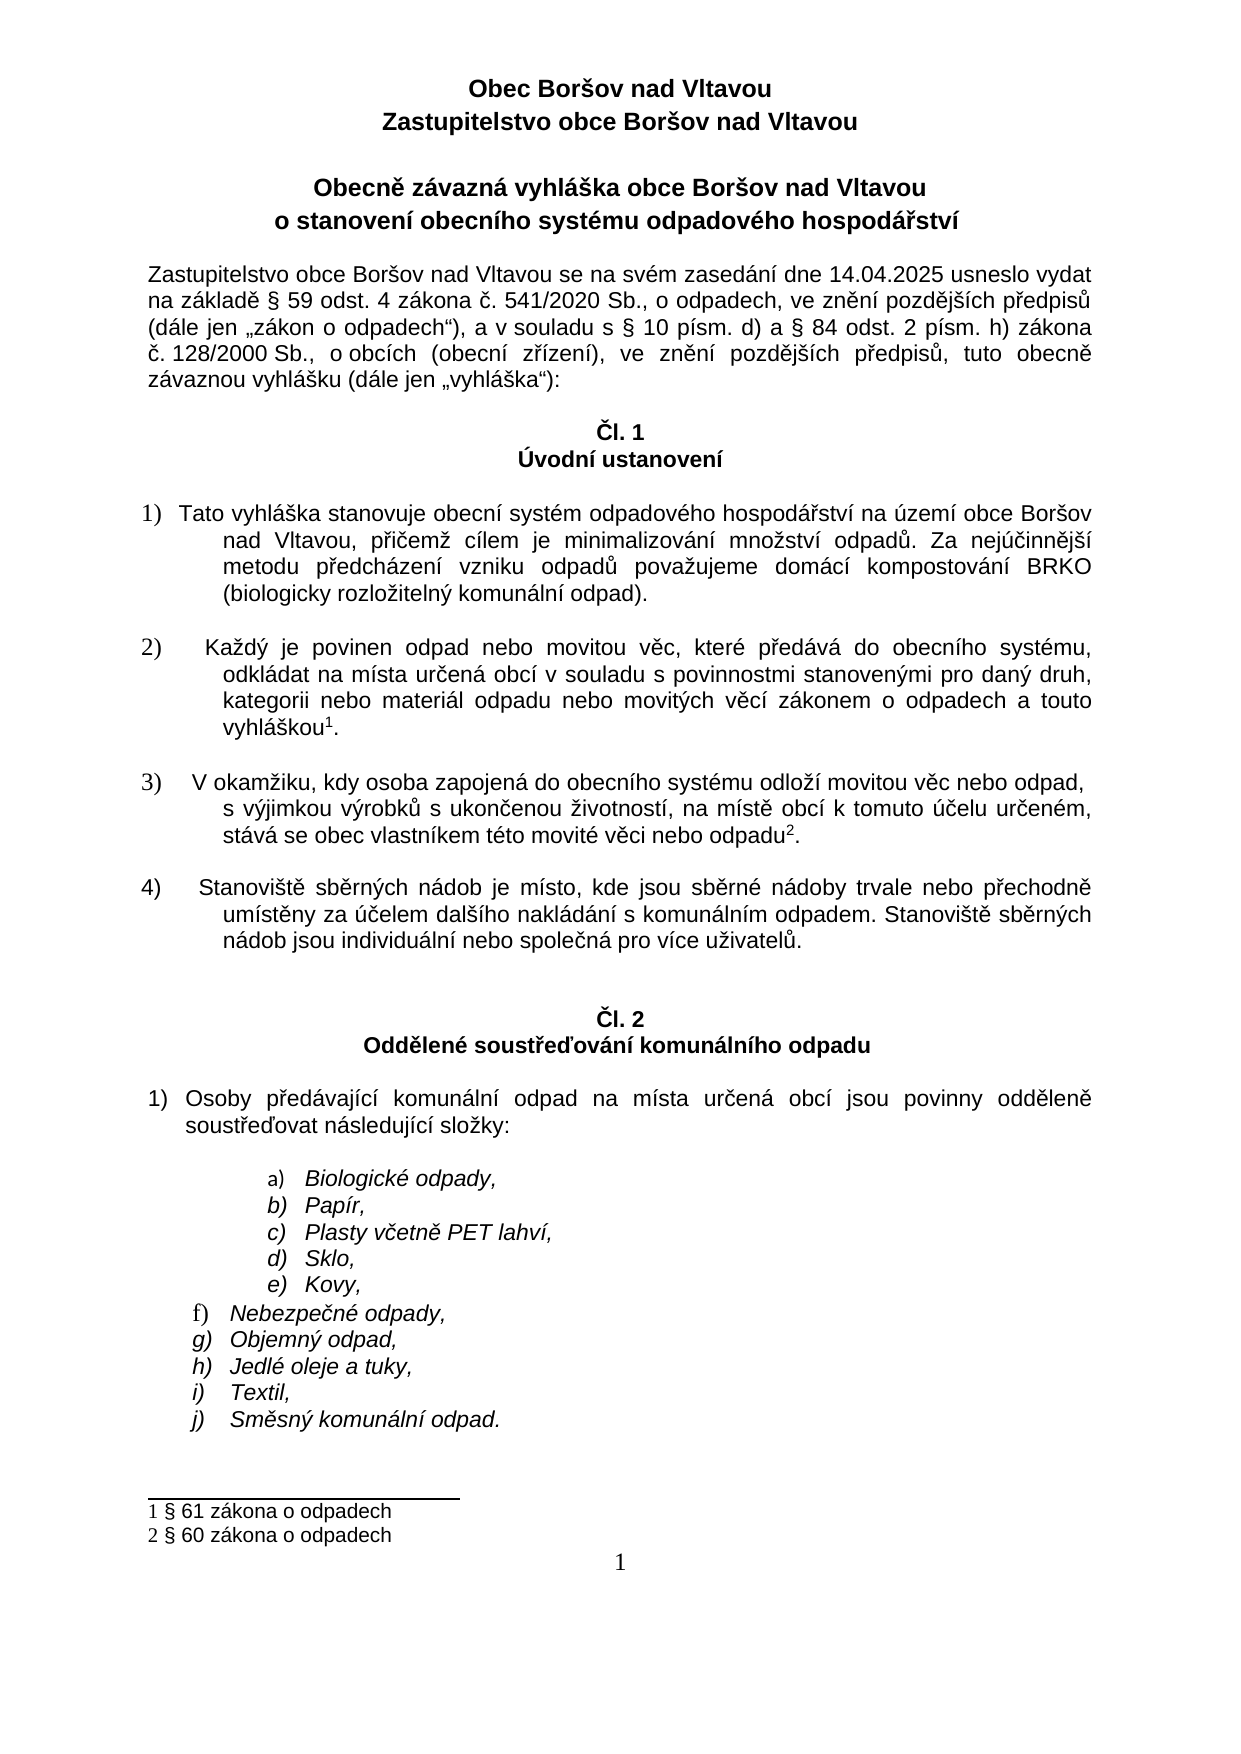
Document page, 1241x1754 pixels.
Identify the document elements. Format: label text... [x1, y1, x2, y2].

list Nebezpečné odpady, [192, 1298, 1092, 1326]
list § 60 zákona o odpadech [148, 1523, 1092, 1547]
text Čl. 2 [148, 1006, 1092, 1032]
text Oddělené soustřeďování komunálního odpadu [148, 1032, 1092, 1059]
list § 61 zákona o odpadech [148, 1499, 1092, 1523]
list Sklo, [267, 1245, 1092, 1271]
list Tato vyhláška stanovuje obecní systém odpadového hospodářství na území obce Boršov nad Vltavou, přičemž cílem je minimalizování množství odpadů. Za nejúčinnější metodu předcházení vzniku odpadů považujeme domácí kompostování BRKO (biologicky rozložitelný komunální odpad). [141, 498, 1092, 606]
list Kovy, [267, 1271, 1092, 1298]
list Papír, [267, 1192, 1092, 1219]
list Objemný odpad, [192, 1326, 1092, 1353]
list Textil, [192, 1379, 1092, 1406]
list Každý je povinen odpad nebo movitou věc, které předává do obecního systému, odkládat na místa určená obcí v souladu s povinnostmi stanovenými pro daný druh, kategorii nebo materiál odpadu nebo movitých věcí zákonem o odpadech a touto vyhláškou. [141, 632, 1092, 740]
text Obec Boršov nad Vltavou [148, 74, 1092, 103]
list Jedlé oleje a tuky, [192, 1353, 1092, 1379]
text Obecně závazná vyhláška obce Boršov nad Vltavou [148, 173, 1092, 202]
list Směsný komunální odpad. [192, 1406, 1092, 1432]
text Zastupitelstvo obce Boršov nad Vltavou se na svém zasedání dne 14.04.2025 usneslo vydat na základě § 59 odst. 4 zákona č. 541/2020 Sb., o odpadech, ve znění pozdějších předpisů (dále jen „zákon o odpadech“), a v souladu s § 10 písm. d) a § 84 odst. 2 písm. h) zákona č. 128/2000 Sb., o obcích (obecní zřízení), ve znění pozdějších předpisů, tuto obecně závaznou vyhlášku (dále jen „vyhláška“): [148, 261, 1092, 393]
list Stanoviště sběrných nádob je místo, kde jsou sběrné nádoby trvale nebo přechodně umístěny za účelem dalšího nakládání s komunálním odpadem. Stanoviště sběrných nádob jsou individuální nebo společná pro více uživatelů. [141, 874, 1092, 953]
text o stanovení obecního systému odpadového hospodářství [148, 206, 1092, 235]
list Plasty včetně PET lahví, [267, 1219, 1092, 1245]
text Čl. 1 [148, 419, 1092, 446]
text Zastupitelstvo obce Boršov nad Vltavou [148, 107, 1092, 136]
list V okamžiku, kdy osoba zapojená do obecního systému odloží movitou věc nebo odpad, s výjimkou výrobků s ukončenou životností, na místě obcí k tomuto účelu určeném, stává se obec vlastníkem této movité věci nebo odpadu. [141, 767, 1092, 848]
subtitle Úvodní ustanovení [148, 446, 1092, 472]
list Osoby předávající komunální odpad na místa určená obcí jsou povinny odděleně soustřeďovat následující složky: [148, 1085, 1092, 1138]
list Biologické odpady, [267, 1164, 1092, 1192]
